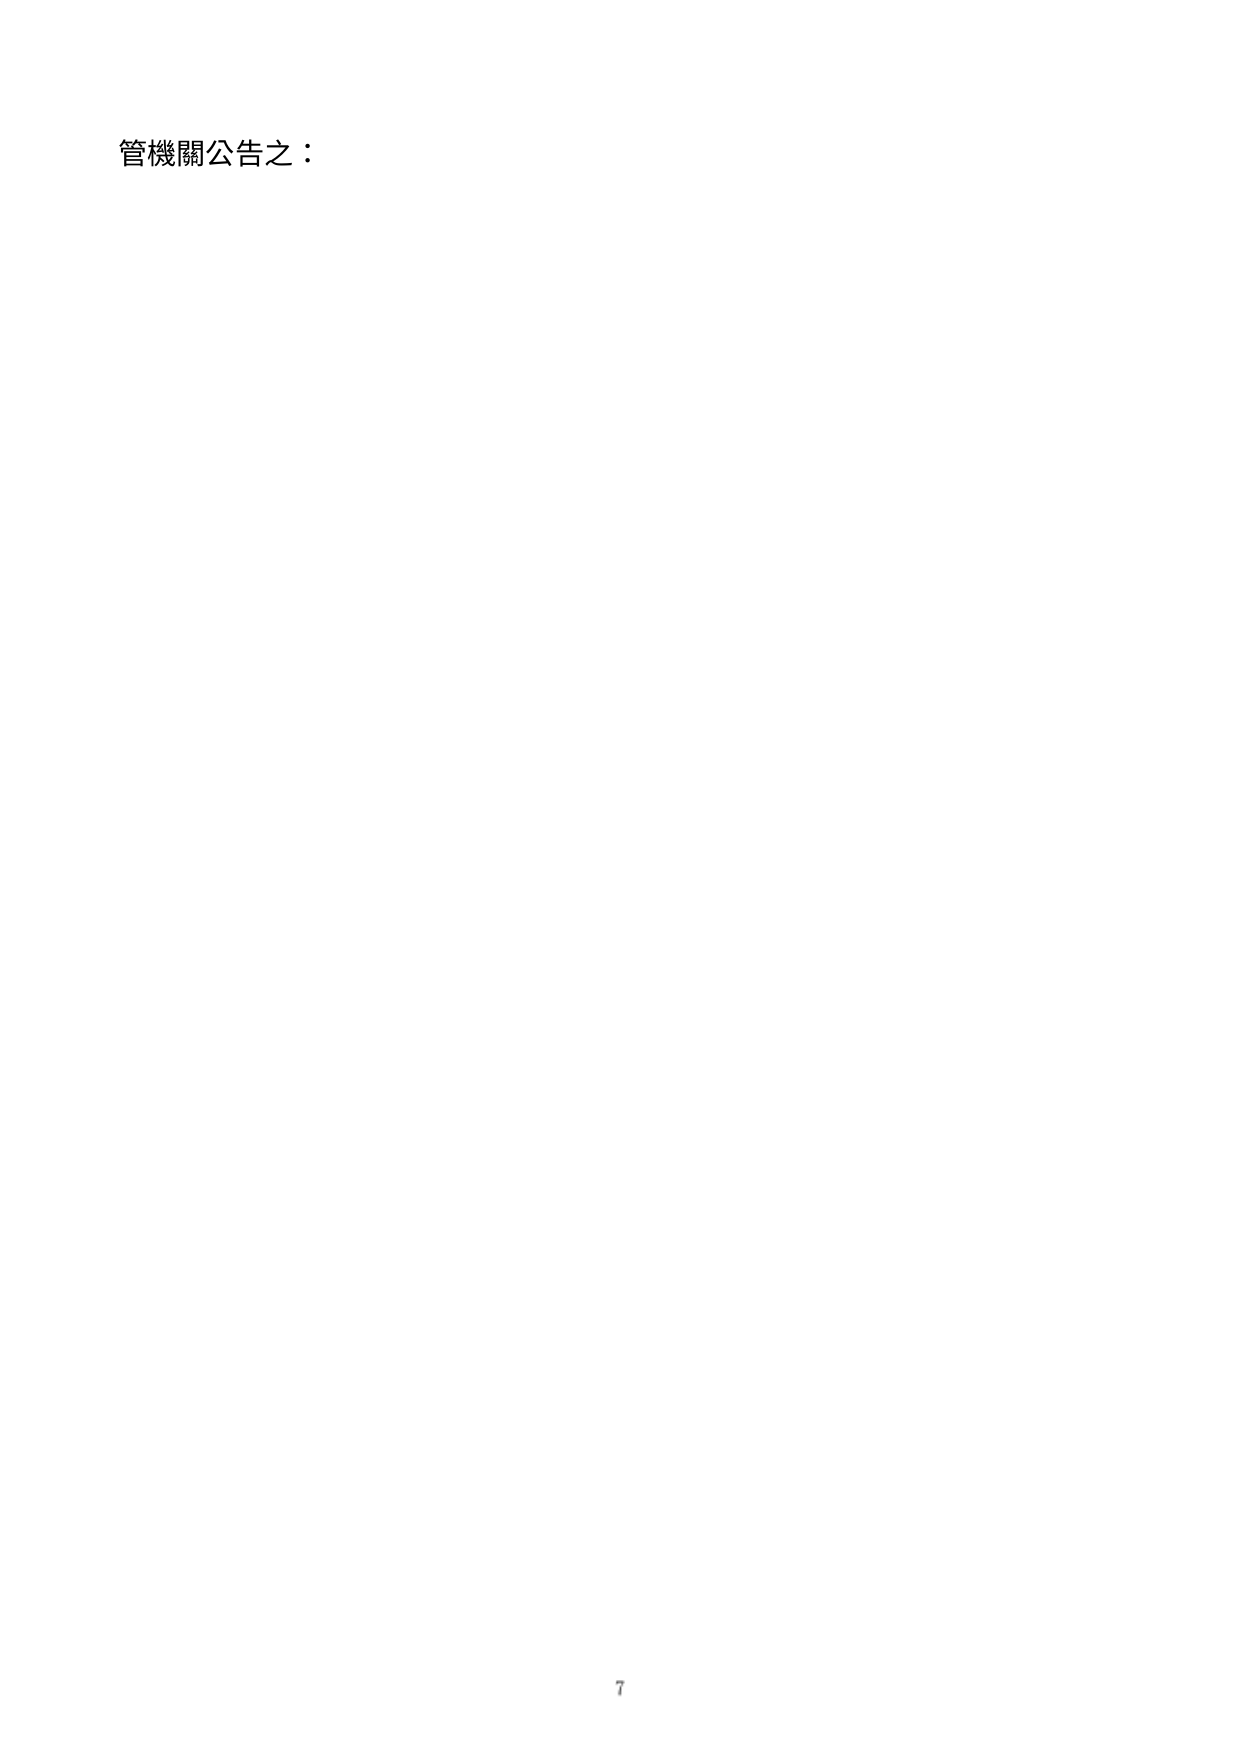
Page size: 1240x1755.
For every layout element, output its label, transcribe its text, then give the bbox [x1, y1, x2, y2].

text 管機關公告之： [118, 136, 1109, 172]
